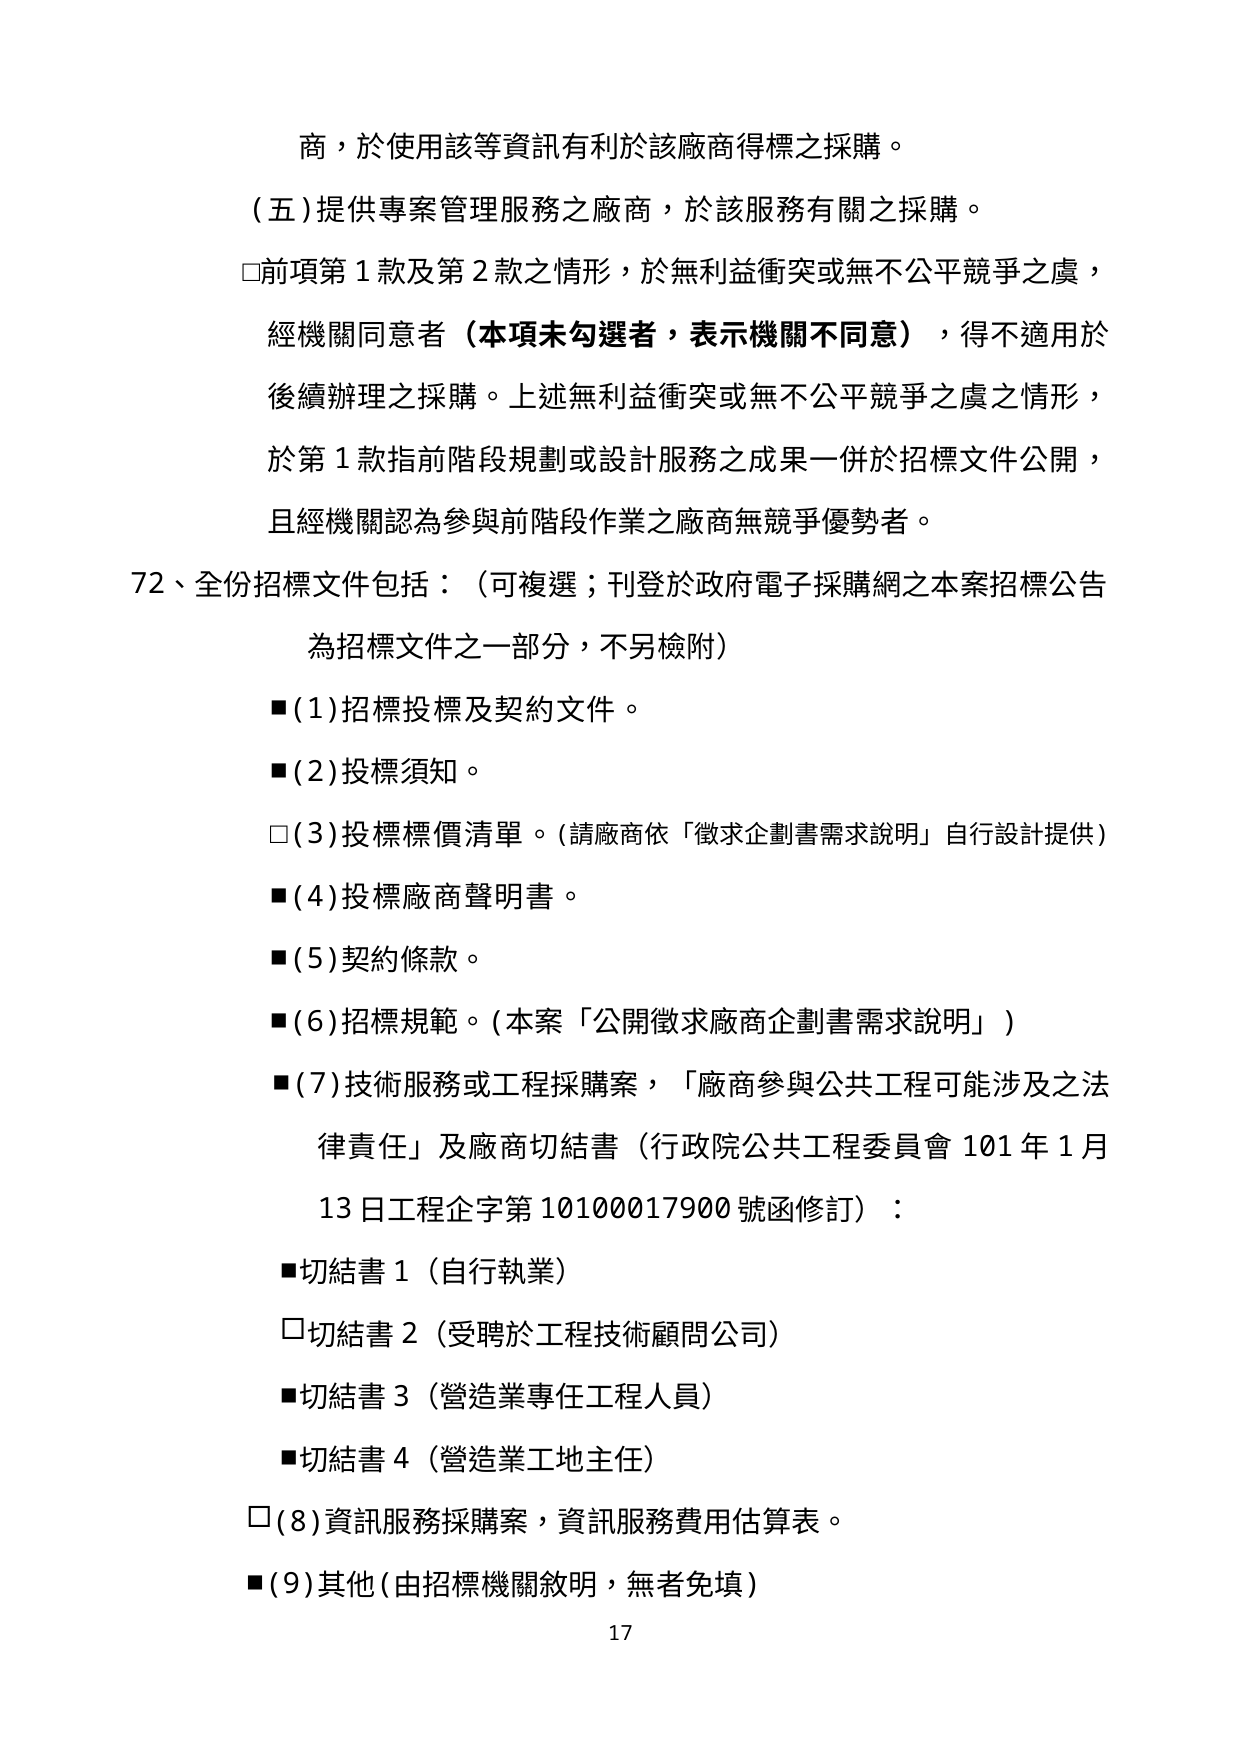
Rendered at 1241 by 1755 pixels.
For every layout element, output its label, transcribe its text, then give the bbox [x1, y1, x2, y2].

text ■(7)技術服務或工程採購案，「廠商參與公共工程可能涉及之法律責任」及廠商切結書（行政院公共工程委員會101年1月13日工程企字第10100017900號函修訂）： [130, 1041, 1110, 1228]
text ■切結書4（營造業工地主任） [280, 1416, 1110, 1478]
text □(3)投標標價清單。(請廠商依「徵求企劃書需求說明」自行設計提供) [130, 791, 1110, 853]
text ■(2)投標須知。 [130, 728, 1110, 791]
text ■(4)投標廠商聲明書。 [130, 853, 1110, 916]
text ■(9)其他(由招標機關敘明，無者免填) [246, 1541, 1110, 1603]
text ■切結書3（營造業專任工程人員） [280, 1353, 1110, 1416]
text ■(6)招標規範。(本案「公開徵求廠商企劃書需求說明」) [130, 978, 1110, 1041]
text □前項第1款及第2款之情形，於無利益衝突或無不公平競爭之虞，經機關同意者（本項未勾選者，表示機關不同意），得不適用於後續辦理之採購。上述無利益衝突或無不公平競爭之虞之情形，於第1款指前階段規劃或設計服務之成果一併於招標文件公開，且經機關認為參與前階段作業之廠商無競爭優勢者。 [242, 228, 1110, 541]
text 商，於使用該等資訊有利於該廠商得標之採購。 [248, 103, 1110, 166]
text ■(1)招標投標及契約文件。 [130, 666, 1110, 728]
text (8)資訊服務採購案，資訊服務費用估算表。 [246, 1478, 1110, 1541]
text (五)提供專案管理服務之廠商，於該服務有關之採購。 [248, 166, 1110, 228]
list 全份招標文件包括：（可複選；刊登於政府電子採購網之本案招標公告為招標文件之一部分，不另檢附） [130, 541, 1110, 666]
text ■(5)契約條款。 [130, 916, 1110, 978]
text ■切結書1（自行執業） [280, 1228, 1110, 1291]
text 切結書2（受聘於工程技術顧問公司） [280, 1291, 1110, 1353]
